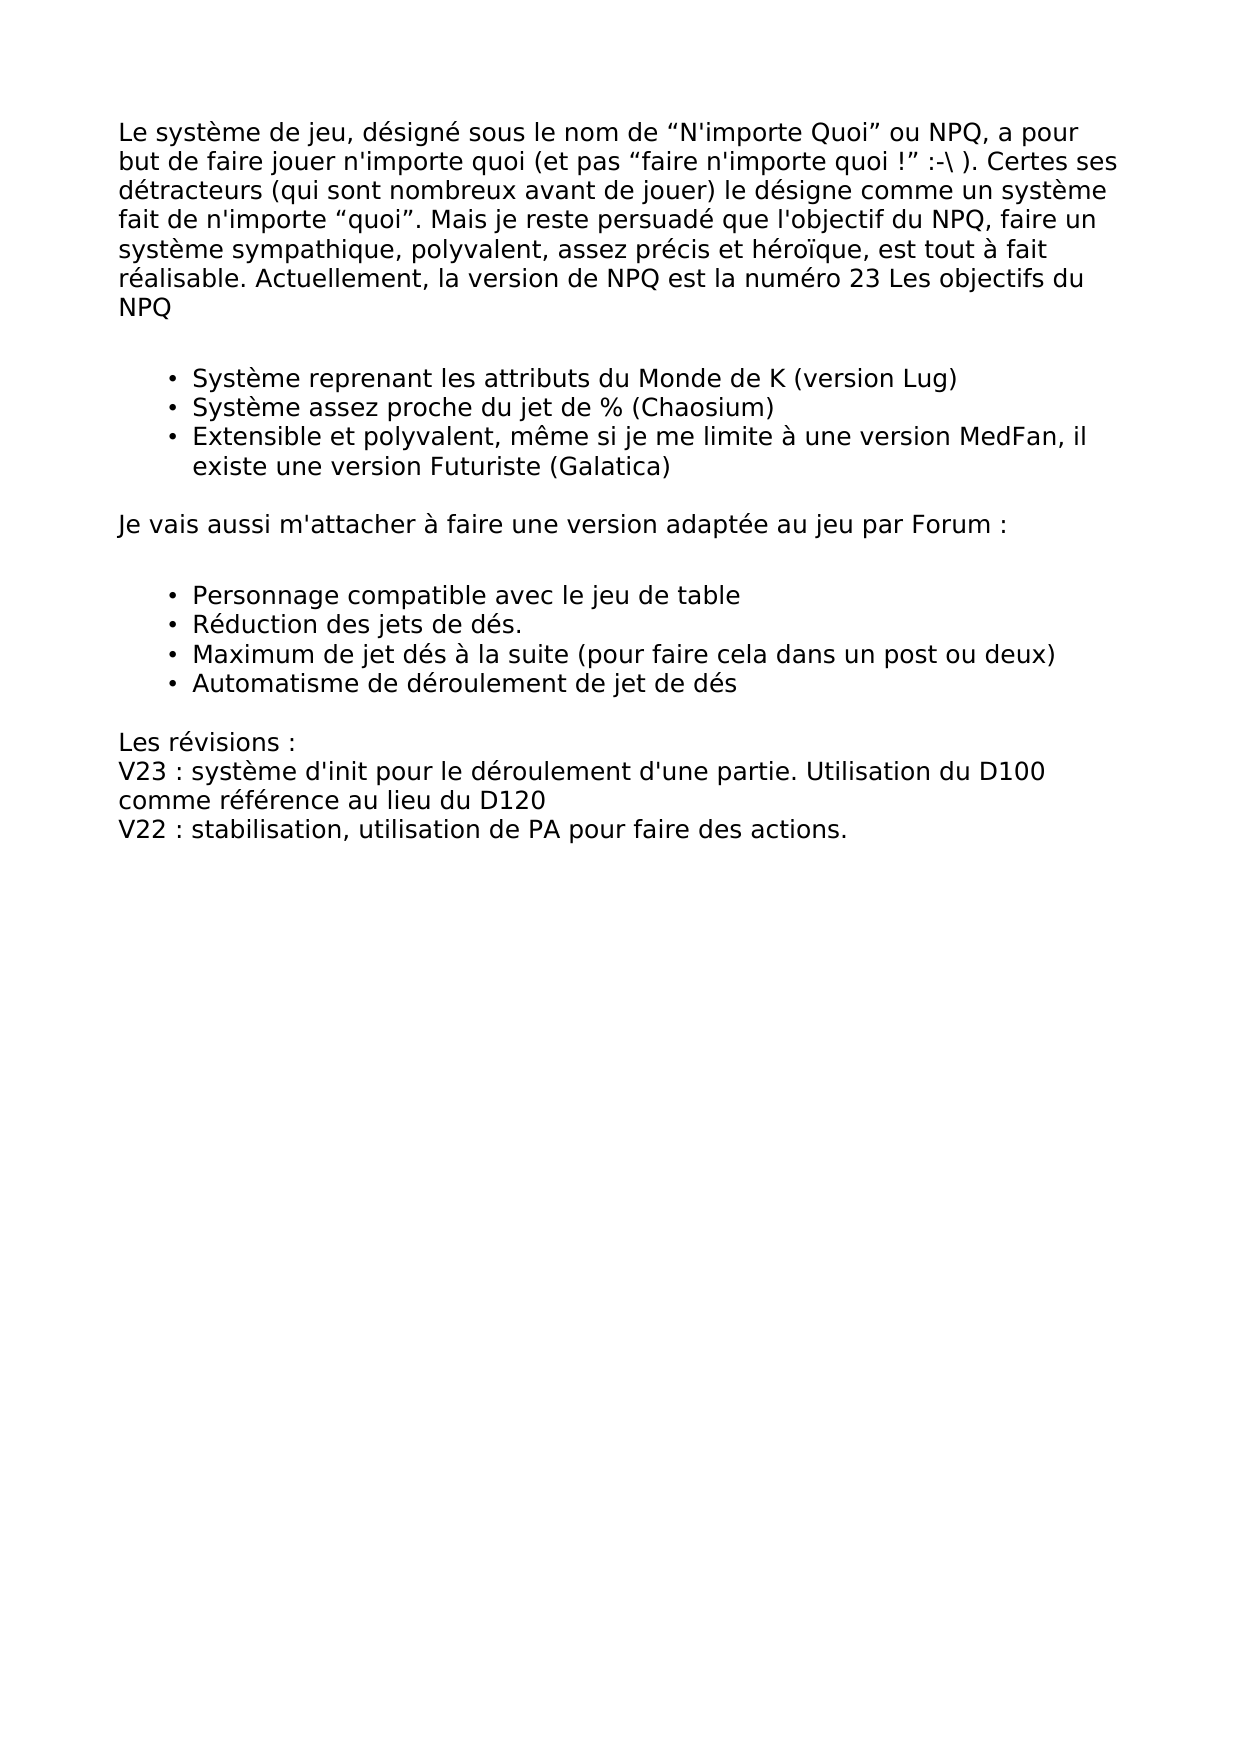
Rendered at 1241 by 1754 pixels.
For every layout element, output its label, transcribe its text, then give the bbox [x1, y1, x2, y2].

list Système assez proche du jet de % (Chaosium) [177, 393, 1122, 423]
text Le système de jeu, désigné sous le nom de “N'importe Quoi” ou NPQ, a pour but de faire jouer n'importe quoi (et pas “faire n'importe quoi !” :-\ ). Certes ses détracteurs (qui sont nombreux avant de jouer) le désigne comme un système fait de n'importe “quoi”. Mais je reste persuadé que l'objectif du NPQ, faire un système sympathique, polyvalent, assez précis et héroïque, est tout à fait réalisable. Actuellement, la version de NPQ est la numéro 23 Les objectifs du NPQ [118, 118, 1122, 322]
list Réduction des jets de dés. [177, 611, 1122, 640]
list Personnage compatible avec le jeu de table [177, 582, 1122, 611]
text Je vais aussi m'attacher à faire une version adaptée au jeu par Forum : [118, 510, 1122, 539]
list Maximum de jet dés à la suite (pour faire cela dans un post ou deux) [177, 640, 1122, 669]
text Les révisions : V23 : système d'init pour le déroulement d'une partie. Utilisation du D100 comme référence au lieu du D120 V22 : stabilisation, utilisation de PA pour faire des actions. [118, 728, 1122, 844]
list Automatisme de déroulement de jet de dés [177, 669, 1122, 698]
list Système reprenant les attributs du Monde de K (version Lug) [177, 364, 1122, 393]
list Extensible et polyvalent, même si je me limite à une version MedFan, il existe une version Futuriste (Galatica) [177, 423, 1122, 481]
